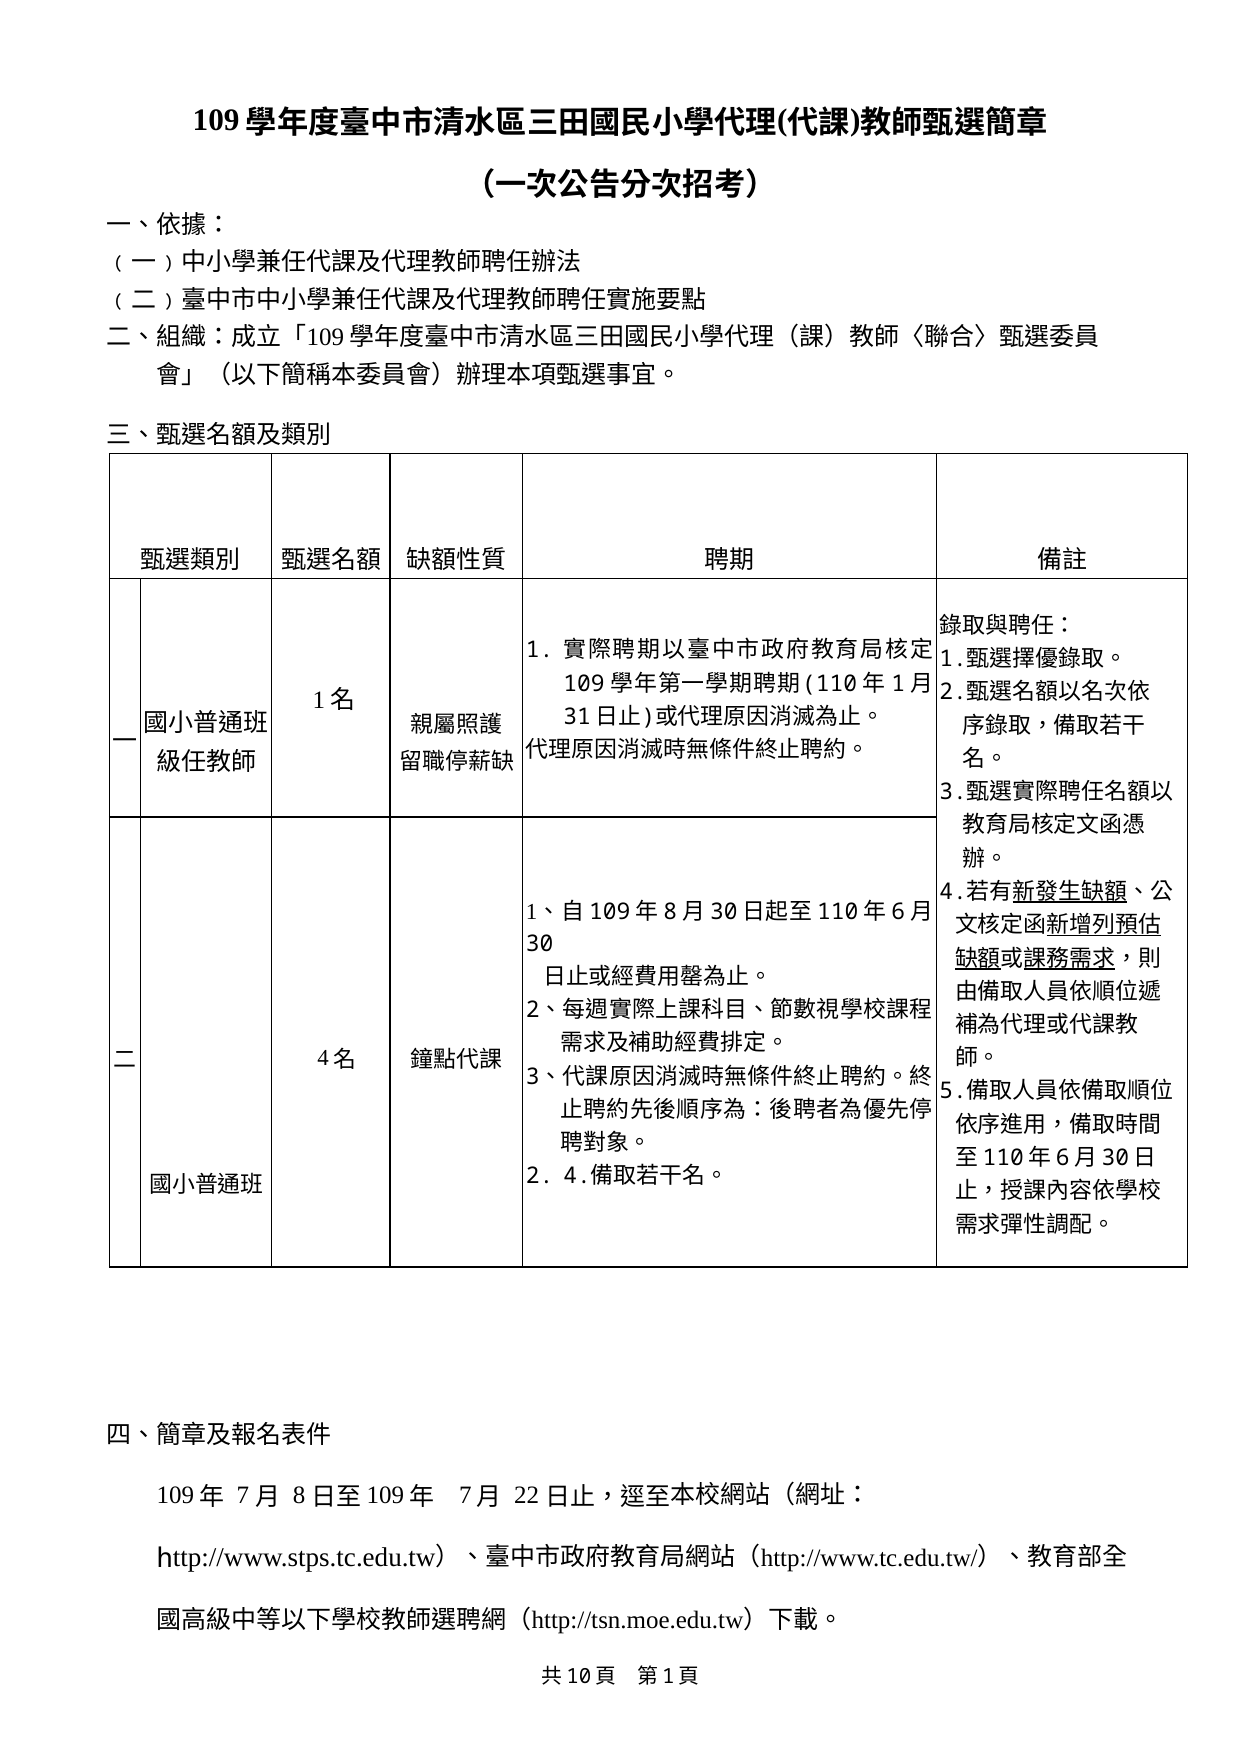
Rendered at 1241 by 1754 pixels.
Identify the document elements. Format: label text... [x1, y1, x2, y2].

table_header 聘期 [523, 454, 936, 578]
table_cell 實際聘期以臺中市政府教育局核定109學年第一學期聘期(110年1月31日止)或代理原因消滅為止。 代理原因消滅時無條件終止聘約。 [523, 579, 936, 816]
text ﹙二﹚臺中市中小學兼任代課及代理教師聘任實施要點 [106, 278, 1134, 316]
text 一、依據： [106, 203, 1134, 241]
text ﹙一﹚中小學兼任代課及代理教師聘任辦法 [106, 241, 1134, 278]
table_header 缺額性質 [391, 454, 522, 578]
table_cell 國小普通班 級任教師 [141, 579, 271, 816]
text 109學年度臺中市清水區三田國民小學代理(代課)教師甄選簡章 [106, 78, 1134, 141]
table_cell 4名 [272, 818, 389, 1266]
table_cell 1名 [272, 579, 389, 816]
table_cell 錄取與聘任： 1.甄選擇優錄取。 2.甄選名額以名次依序錄取，備取若干名。 3.甄選實際聘任名額以教育局核定文函憑辦。 4.若有新發生缺額、公文核定函新增列預估缺額或課務需求，則由備取人員依順位遞補為代理或代課教師。 5.備取人員依備取順位依序進用，備取時間至110年6月30日止，授課內容依學校需求彈性調配。 [937, 579, 1187, 1266]
table_cell 鐘點代課 [391, 818, 522, 1266]
table_cell 國小普通班鐘點教師 [141, 818, 271, 1266]
table_header 甄選名額 [272, 454, 389, 578]
table_cell 一 [110, 579, 140, 816]
text 三、甄選名額及類別 [106, 391, 1134, 453]
table_header 甄選類別 [110, 454, 271, 578]
text 四、簡章及報名表件 109年 7 月 8 日至109年 7月 22 日止，逕至本校網站（網址：http://www.stps.tc.edu.tw）、臺中市政府教育局網站（http://www.tc.edu.tw/）、教育部全國高級中等以下學校教師選聘網（http://tsn.moe.edu.tw）下載。 [106, 1391, 1134, 1641]
text （一次公告分次招考） [106, 141, 1134, 203]
table_header 備註 [937, 454, 1187, 578]
text 二、組織：成立「109學年度臺中市清水區三田國民小學代理（課）教師〈聯合〉甄選委員會」（以下簡稱本委員會）辦理本項甄選事宜。 [106, 316, 1134, 391]
table_cell 二 [110, 818, 140, 1266]
table_cell 1、自109年8月30日起至110年6月30 日止或經費用罄為止。 2、每週實際上課科目、節數視學校課程需求及補助經費排定。 3、代課原因消滅時無條件終止聘約。終止聘約先後順序為：後聘者為優先停聘對象。 4.備取若干名。 [523, 818, 936, 1266]
table_cell 親屬照護 留職停薪缺 [391, 579, 522, 816]
